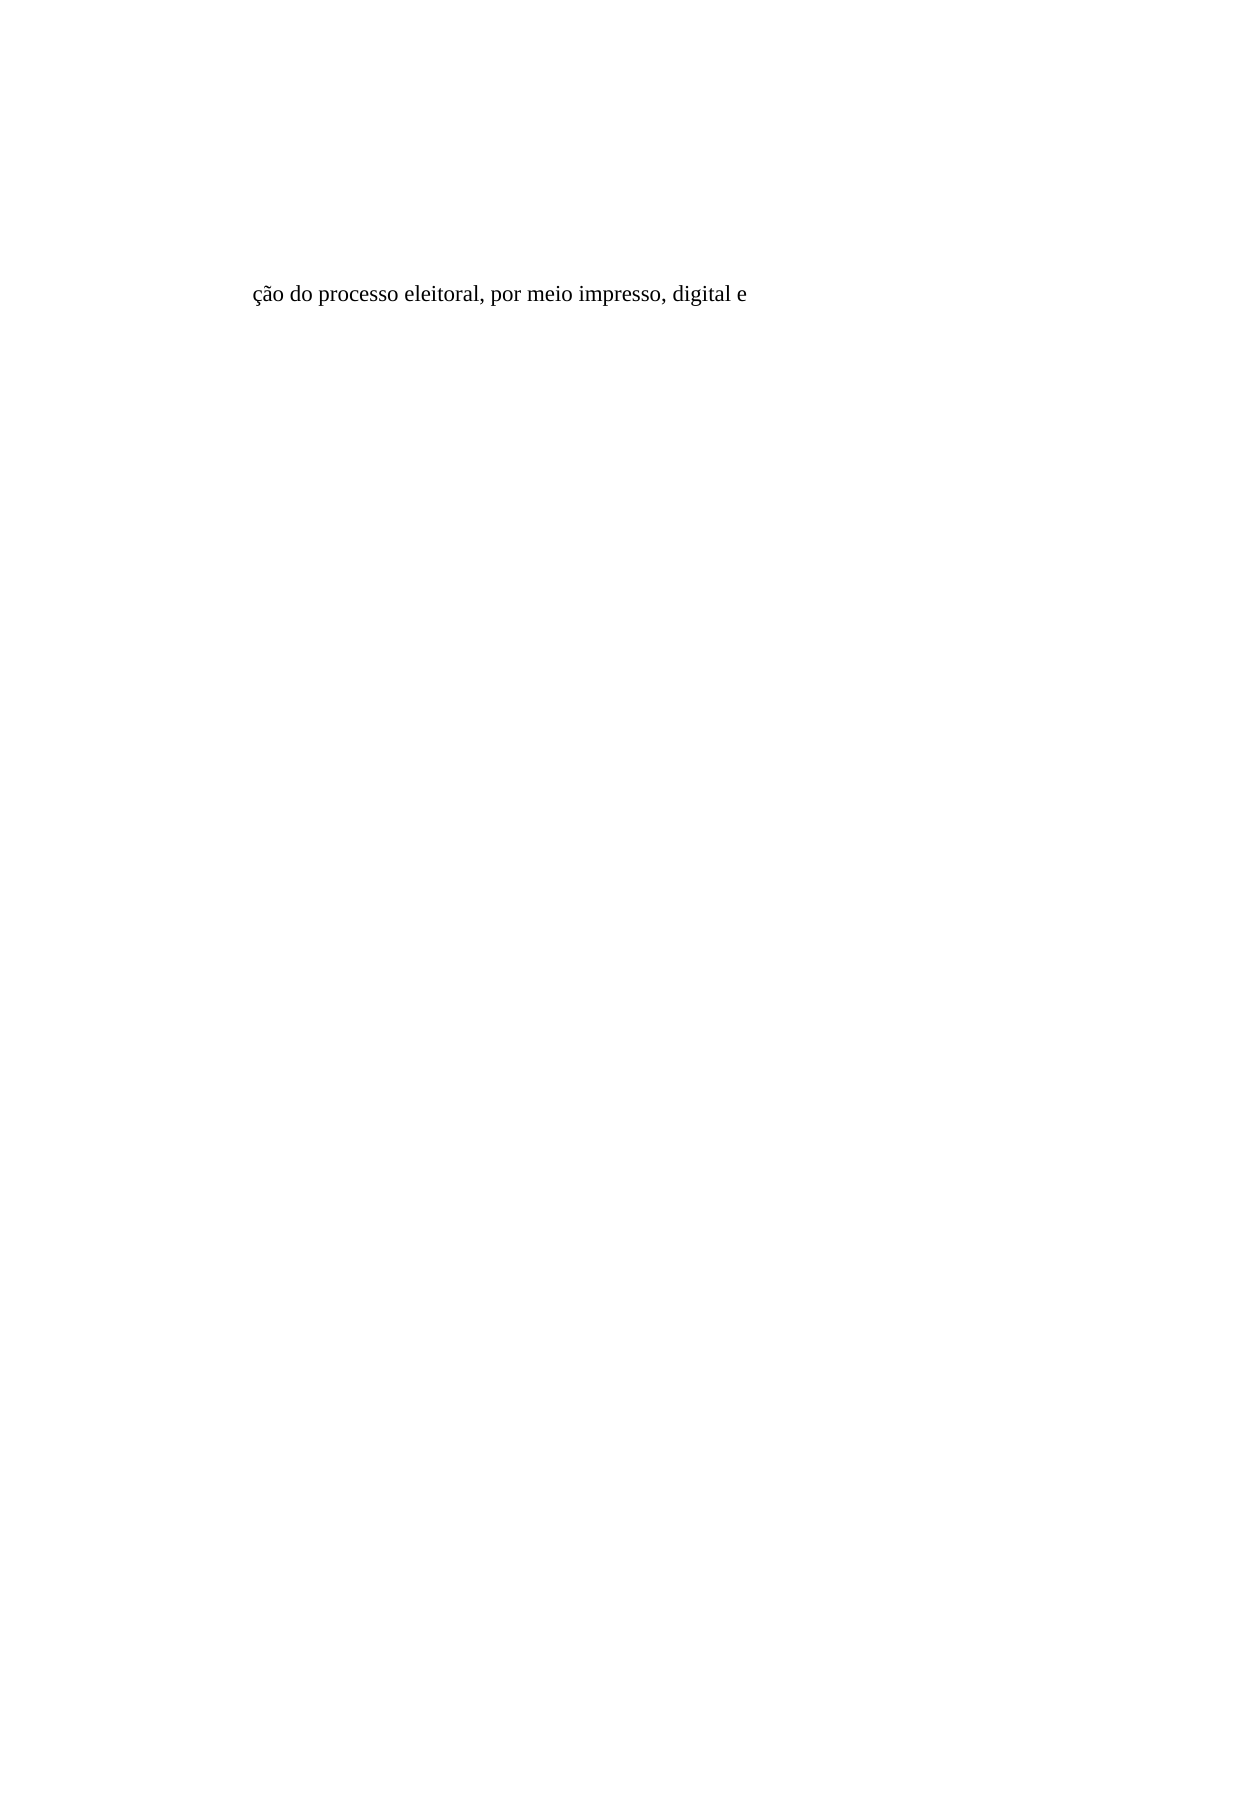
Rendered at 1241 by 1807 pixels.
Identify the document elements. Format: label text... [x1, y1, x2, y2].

text ção do processo eleitoral, por meio impresso, digital e [252, 280, 1127, 307]
